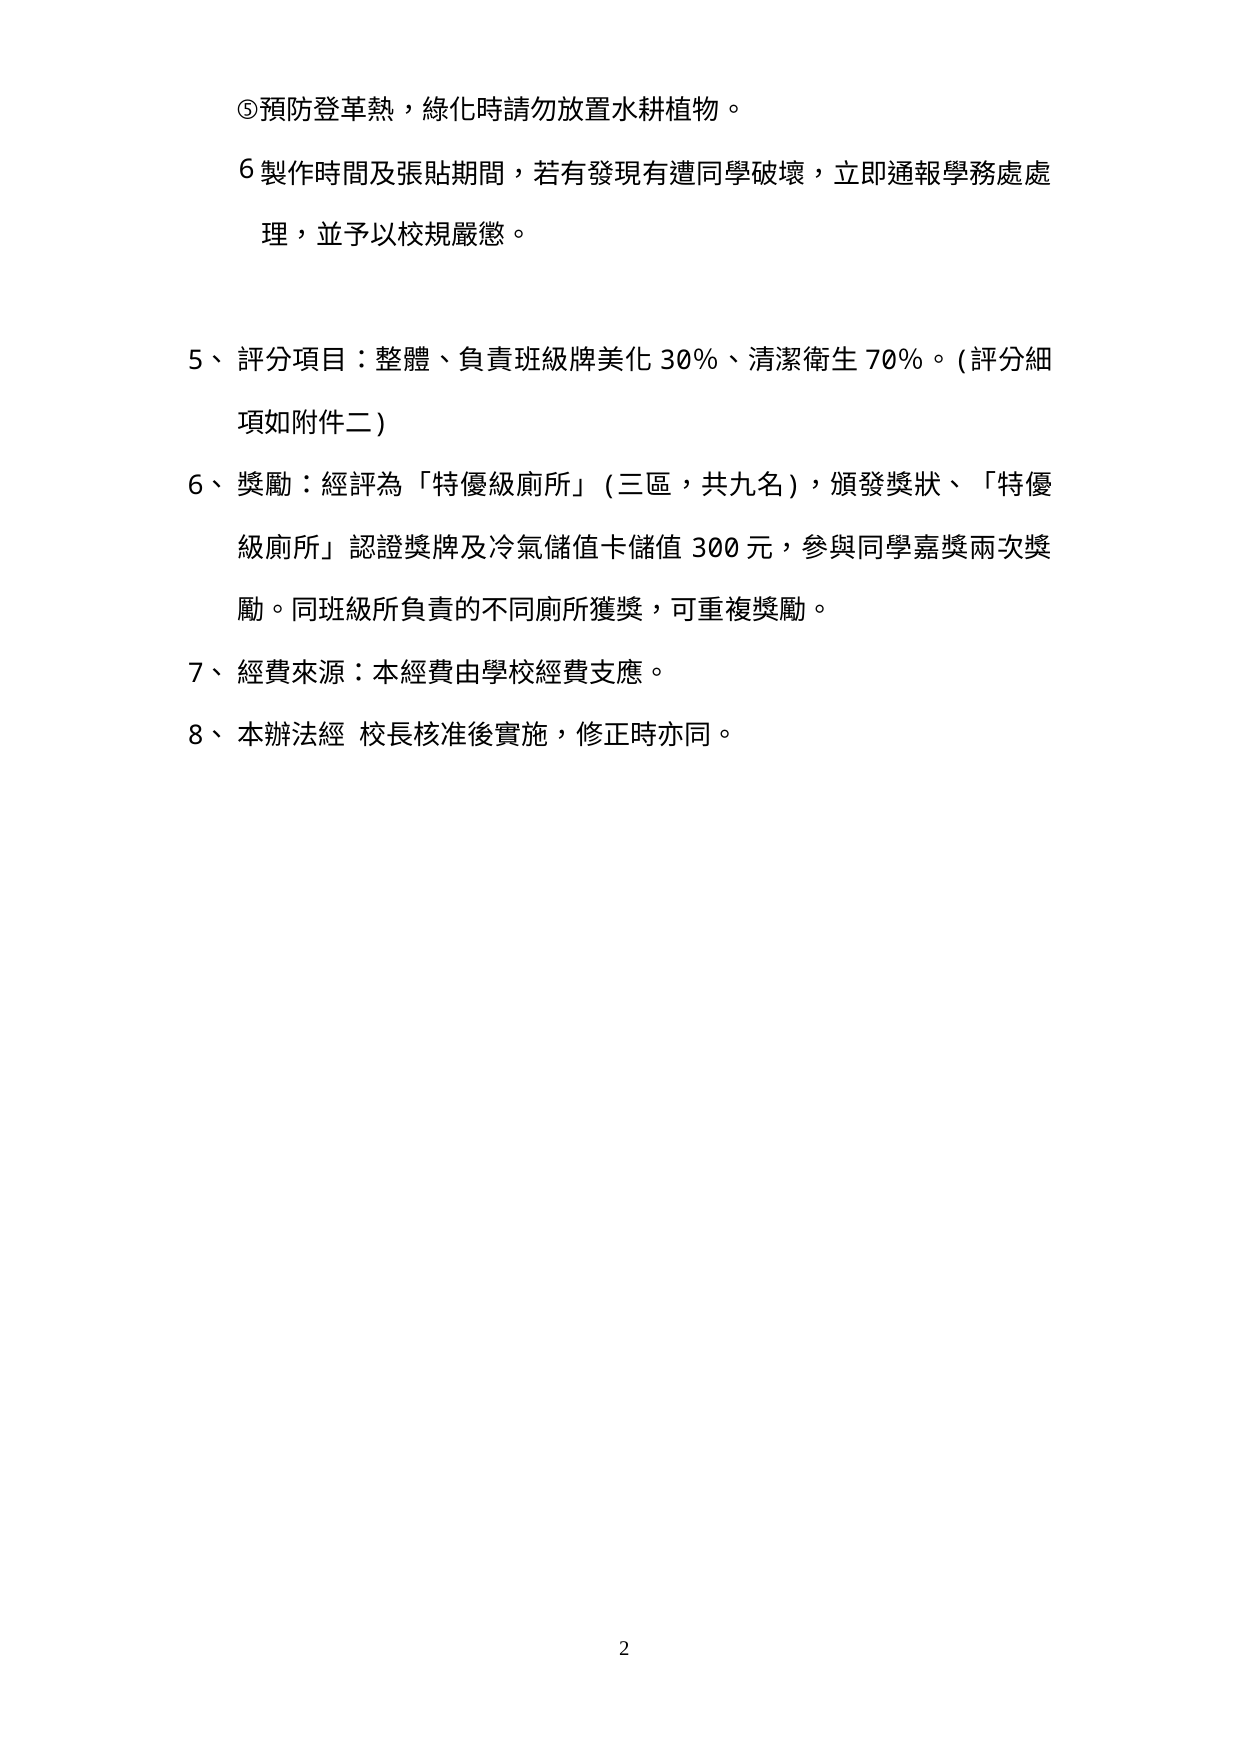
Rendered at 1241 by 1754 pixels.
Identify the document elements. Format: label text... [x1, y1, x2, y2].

text 預防登革熱，綠化時請勿放置水耕植物。 [235, 66, 1053, 129]
list 獎勵：經評為「特優級廁所」(三區，共九名)，頒發獎狀、「特優級廁所」認證獎牌及冷氣儲值卡儲值300元，參與同學嘉獎兩次獎勵。同班級所負責的不同廁所獲獎，可重複獎勵。 [187, 441, 1053, 629]
list 經費來源：本經費由學校經費支應。 [187, 629, 1053, 691]
list 本辦法經 校長核准後實施，修正時亦同。 [187, 691, 1053, 754]
list 評分項目：整體、負責班級牌美化30％、清潔衛生70％。(評分細項如附件二) [187, 316, 1053, 441]
text 6製作時間及張貼期間，若有發現有遭同學破壞，立即通報學務處處理，並予以校規嚴懲。 [238, 129, 1053, 254]
